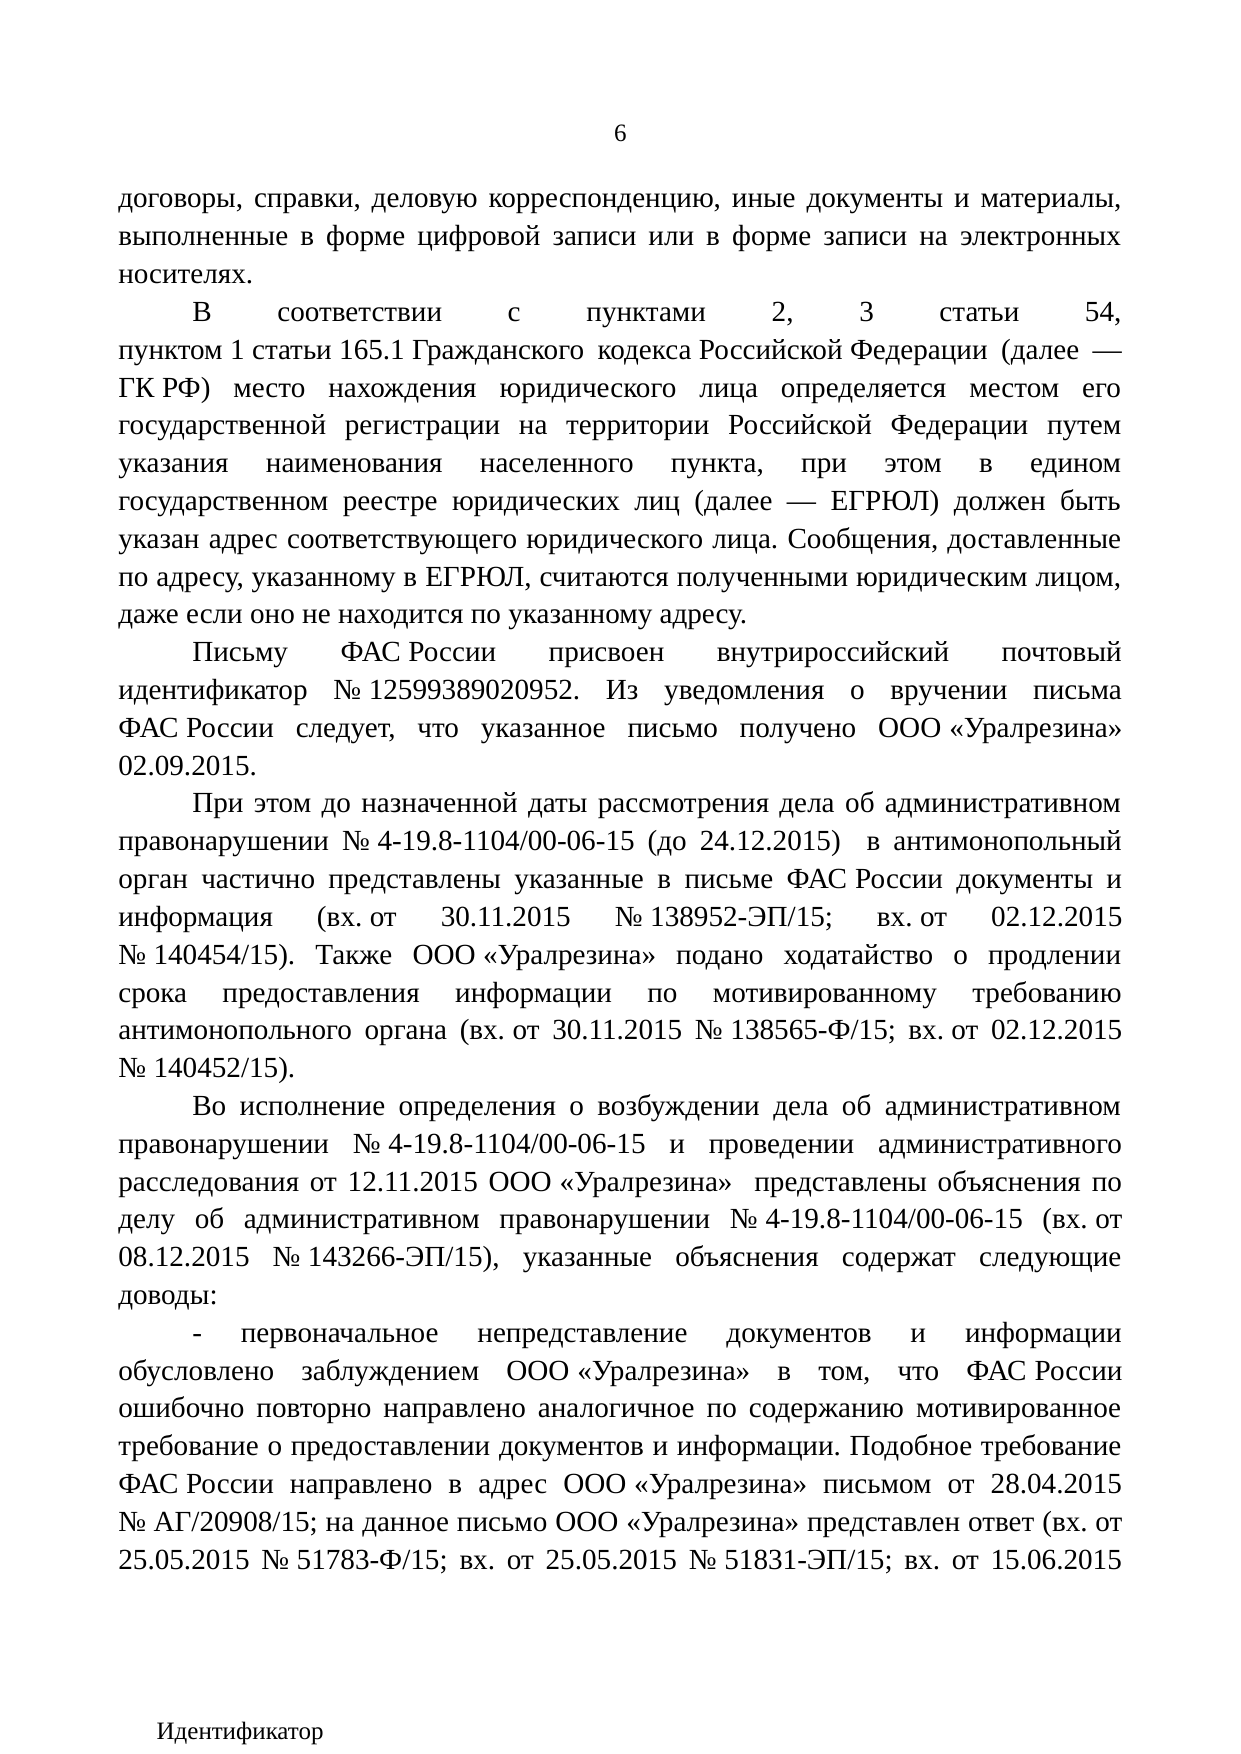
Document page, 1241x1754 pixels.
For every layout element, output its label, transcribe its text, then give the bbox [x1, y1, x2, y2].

text Во исполнение определения о возбуждении дела об административном правонарушении № 4-19.8-1104/00-06-15 и проведении административного расследования от 12.11.2015 ООО «Уралрезина» представлены объяснения по делу об административном правонарушении № 4-19.8-1104/00-06-15 (вх. от 08.12.2015 № 143266-ЭП/15), указанные объяснения содержат следующие доводы: [118, 1084, 1122, 1311]
text В соответствии с пунктами 2, 3 статьи 54, пунктом 1 статьи 165.1 Гражданского кодекса Российской Федерации (далее — ГК РФ) место нахождения юридического лица определяется местом его государственной регистрации на территории Российской Федерации путем указания наименования населенного пункта, при этом в едином государственном реестре юридических лиц (далее — ЕГРЮЛ) должен быть указан адрес соответствующего юридического лица. Сообщения, доставленные по адресу, указанному в ЕГРЮЛ, считаются полученными юридическим лицом, даже если оно не находится по указанному адресу. [118, 290, 1122, 630]
text - первоначальное непредставление документов и информации обусловлено заблуждением ООО «Уралрезина» в том, что ФАС России ошибочно повторно направлено аналогичное по содержанию мотивированное требование о предоставлении документов и информации. Подобное требование ФАС России направлено в адрес ООО «Уралрезина» письмом от 28.04.2015 № АГ/20908/15; на данное письмо ООО «Уралрезина» представлен ответ (вх. от 25.05.2015 № 51783-Ф/15; вх. от 25.05.2015 № 51831-ЭП/15; вх. от 15.06.2015 [118, 1311, 1122, 1575]
text Письму ФАС России присвоен внутрироссийский почтовый идентификатор № 12599389020952. Из уведомления о вручении письма ФАС России следует, что указанное письмо получено ООО «Уралрезина» 02.09.2015. [118, 630, 1122, 781]
text При этом до назначенной даты рассмотрения дела об административном правонарушении № 4-19.8-1104/00-06-15 (до 24.12.2015) в антимонопольный орган частично представлены указанные в письме ФАС России документы и информация (вх. от 30.11.2015 № 138952-ЭП/15; вх. от 02.12.2015 № 140454/15). Также ООО «Уралрезина» подано ходатайство о продлении срока предоставления информации по мотивированному требованию антимонопольного органа (вх. от 30.11.2015 № 138565-Ф/15; вх. от 02.12.2015 № 140452/15). [118, 781, 1122, 1084]
text договоры, справки, деловую корреспонденцию, иные документы и материалы, выполненные в форме цифровой записи или в форме записи на электронных носителях. [118, 176, 1122, 290]
